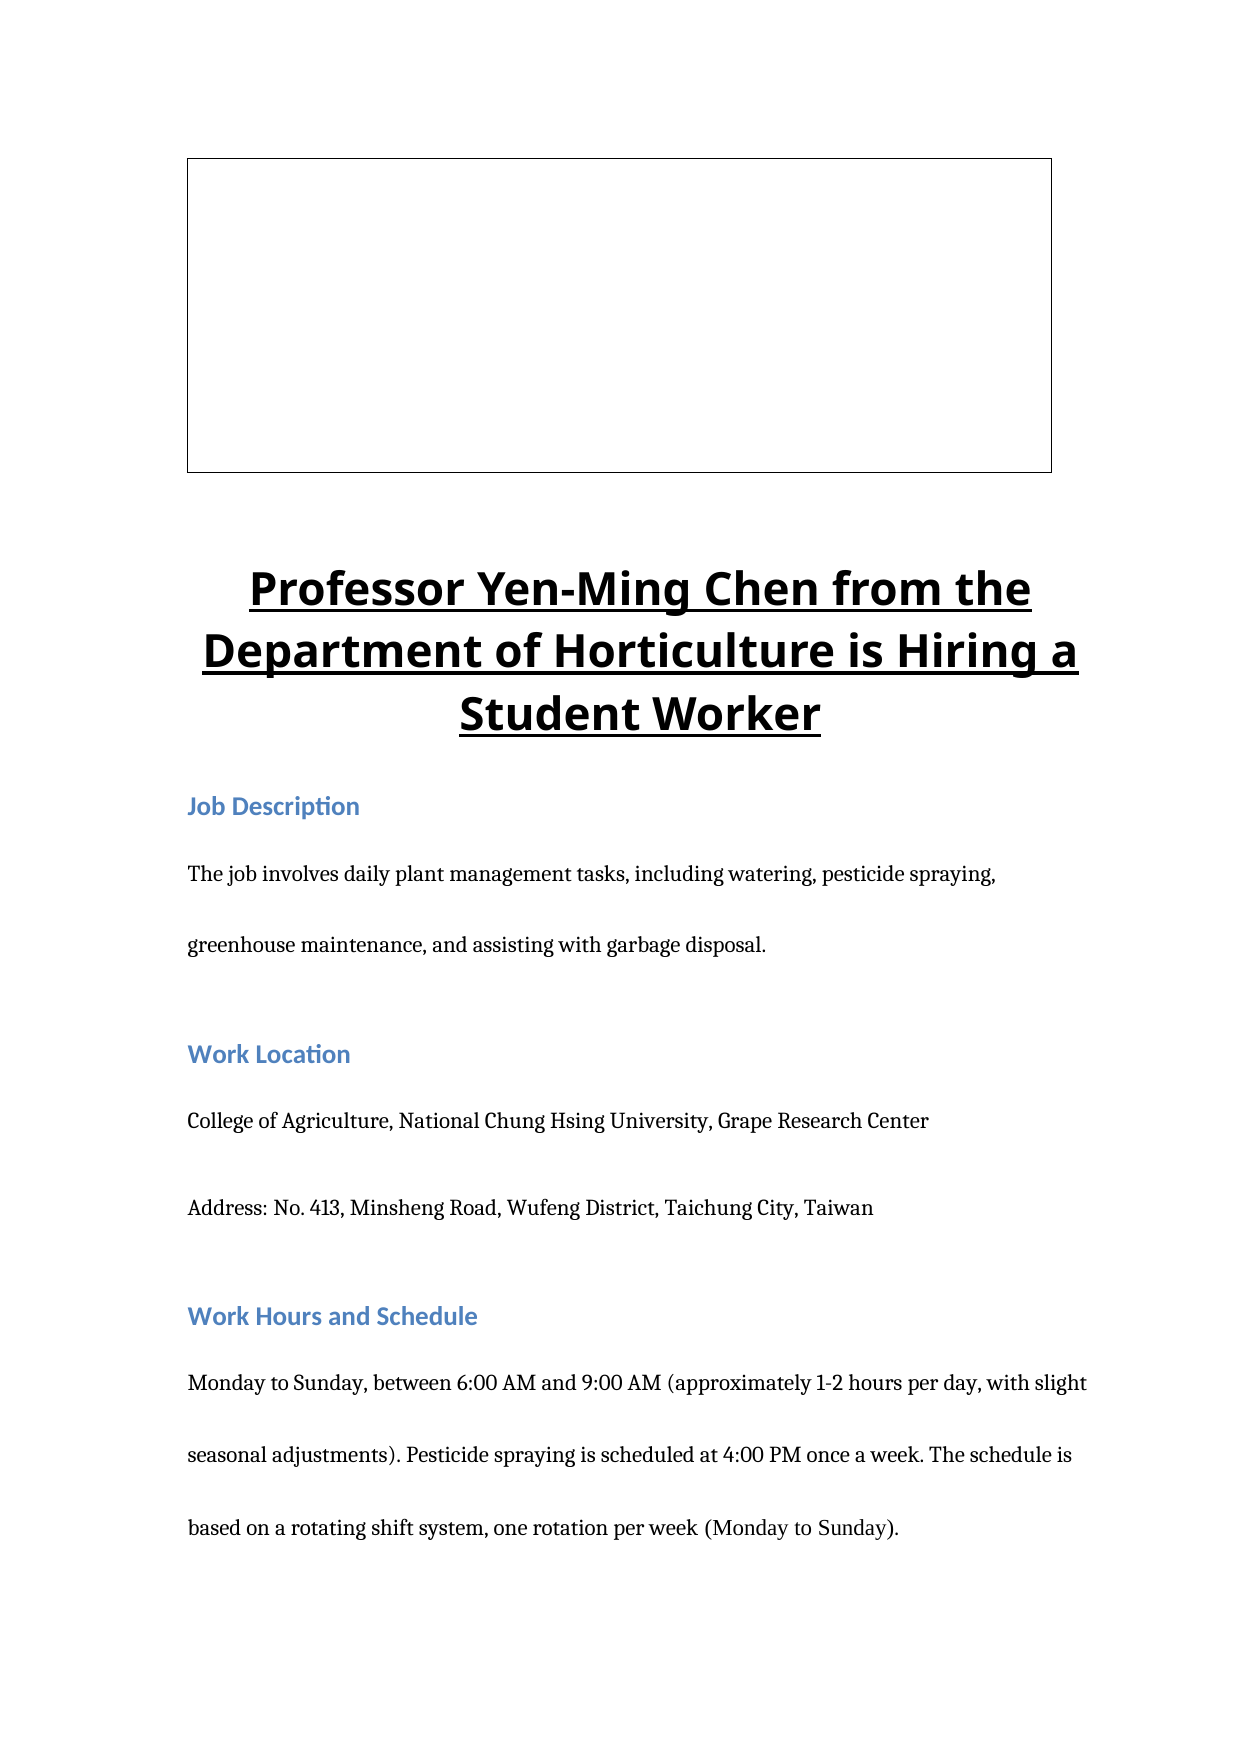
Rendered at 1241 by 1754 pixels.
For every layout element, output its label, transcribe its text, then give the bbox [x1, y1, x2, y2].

subtitle Work Location [187, 1012, 1093, 1074]
text Address: No. 413, Minsheng Road, Wufeng District, Taichung City, Taiwan [187, 1166, 1093, 1229]
text College of Agriculture, National Chung Hsing University, Grape Research Center [187, 1079, 1093, 1142]
text The job involves daily plant management tasks, including watering, pesticide spraying, greenhouse maintenance, and assisting with garbage disposal. [187, 832, 1093, 966]
text Monday to Sunday, between 6:00 AM and 9:00 AM (approximately 1-2 hours per day, with slight seasonal adjustments). Pesticide spraying is scheduled at 4:00 PM once a week. The schedule is based on a rotating shift system, one rotation per week (Monday to Sunday). [187, 1342, 1093, 1548]
subtitle Work Hours and Schedule [187, 1274, 1093, 1337]
table_header [188, 159, 1051, 472]
subtitle Job Description [187, 764, 1093, 827]
subtitle Professor Yen-Ming Chen from the Department of Horticulture is Hiring a Student Worker [187, 546, 1093, 733]
